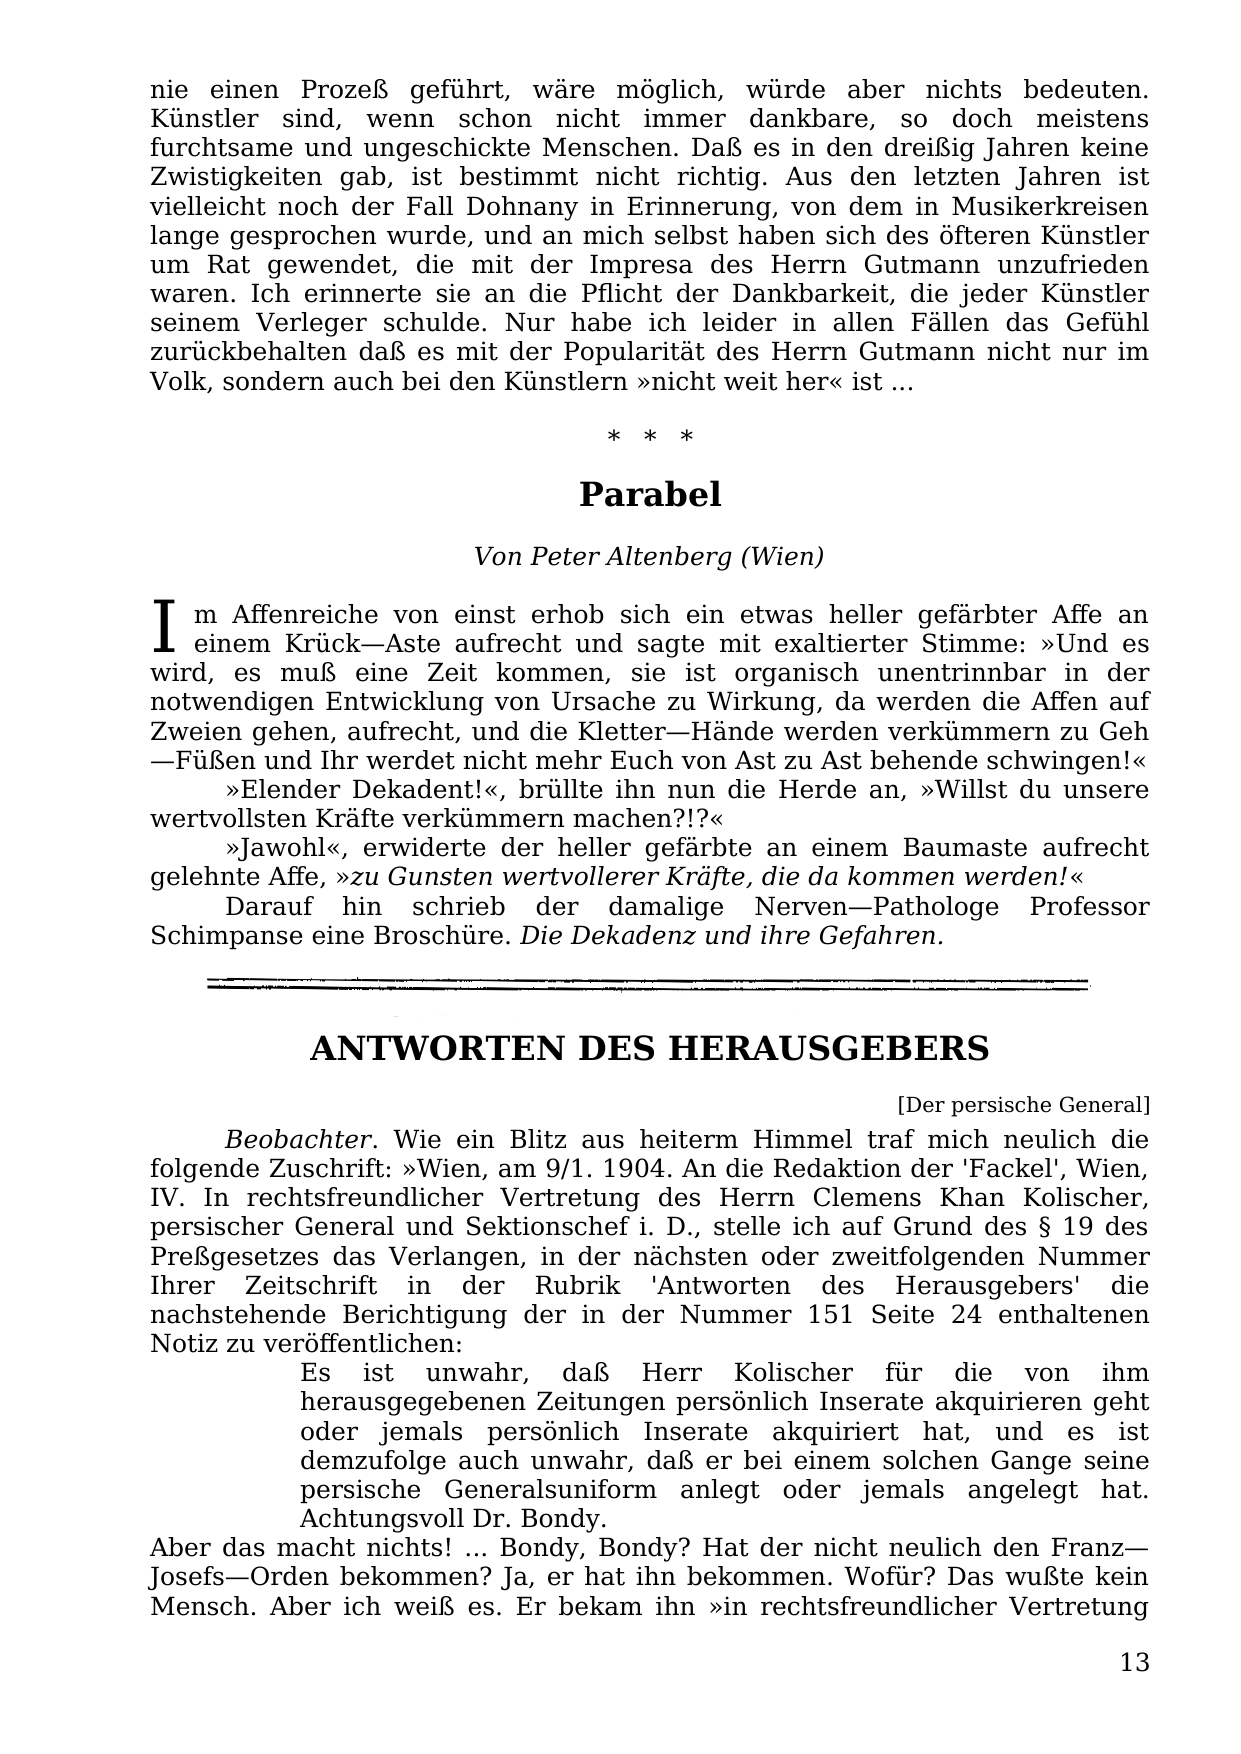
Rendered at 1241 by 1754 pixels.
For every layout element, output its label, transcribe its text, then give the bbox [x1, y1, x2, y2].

text Parabel [150, 454, 1151, 514]
text ANTWORTEN DES HERAUSGEBERS [150, 950, 1151, 1068]
picture [161, 950, 1139, 1026]
text nie einen Prozeß geführt, wäre möglich, würde aber nichts bedeuten. Künstler sind, wenn schon nicht immer dankbare, so doch meistens furchtsame und ungeschickte Menschen. Daß es in den dreißig Jahren keine Zwistigkeiten gab, ist bestimmt nicht richtig. Aus den letzten Jahren ist vielleicht noch der Fall Dohnany in Erinnerung, von dem in Musikerkreisen lange gesprochen wurde, und an mich selbst haben sich des öfteren Künstler um Rat gewendet, die mit der Impresa des Herrn Gutmann unzufrieden waren. Ich erinnerte sie an die Pflicht der Dankbarkeit, die jeder Künstler seinem Verleger schulde. Nur habe ich leider in allen Fällen das Gefühl zurückbehalten daß es mit der Popularität des Herrn Gutmann nicht nur im Volk, sondern auch bei den Künstlern »nicht weit her« ist ... [150, 75, 1151, 396]
text Es ist unwahr, daß Herr Kolischer für die von ihm herausgegebenen Zeitungen persönlich Inserate akquirieren geht oder jemals persönlich Inserate akquiriert hat, und es ist demzufolge auch unwahr, daß er bei einem solchen Gange seine persische Generalsuniform anlegt oder jemals angelegt hat. Achtungsvoll Dr. Bondy. [300, 1358, 1151, 1533]
text [Der persische General] [150, 1093, 1151, 1117]
text »Jawohl«, erwiderte der heller gefärbte an einem Baumaste aufrecht gelehnte Affe, »zu Gunsten wertvollerer Kräfte, die da kommen werden!« [150, 833, 1151, 892]
text Im Affenreiche von einst erhob sich ein etwas heller gefärbter Affe an einem Krück—Aste aufrecht und sagte mit exaltierter Stimme: »Und es wird, es muß eine Zeit kommen, sie ist organisch unentrinnbar in der notwendigen Entwicklung von Ursache zu Wirkung, da werden die Affen auf Zweien gehen, aufrecht, und die Kletter—Hände werden verkümmern zu Geh—Füßen und Ihr werdet nicht mehr Euch von Ast zu Ast behende schwingen!« [150, 600, 1151, 775]
text Darauf hin schrieb der damalige Nerven—Pathologe Professor Schimpanse eine Broschüre. Die Dekadenz und ihre Gefahren. [150, 892, 1151, 950]
text »Elender Dekadent!«, brüllte ihn nun die Herde an, »Willst du unsere wertvollsten Kräfte verkümmern machen?!?« [150, 775, 1151, 833]
text * * * [150, 425, 1151, 454]
text Von Peter Altenberg (Wien) [150, 514, 1151, 571]
text Aber das macht nichts! ... Bondy, Bondy? Hat der nicht neulich den Franz—Josefs—Orden bekommen? Ja, er hat ihn bekommen. Wofür? Das wußte kein Mensch. Aber ich weiß es. Er bekam ihn »in rechtsfreundlicher Vertretung [150, 1533, 1151, 1621]
text Beobachter. Wie ein Blitz aus heiterm Himmel traf mich neulich die folgende Zuschrift: »Wien, am 9/1. 1904. An die Redaktion der 'Fackel', Wien, IV. In rechtsfreundlicher Vertretung des Herrn Clemens Khan Kolischer, persischer General und Sektionschef i. D., stelle ich auf Grund des § 19 des Preßgesetzes das Verlangen, in der nächsten oder zweitfolgenden Nummer Ihrer Zeitschrift in der Rubrik 'Antworten des Herausgebers' die nachstehende Berichtigung der in der Nummer 151 Seite 24 enthaltenen Notiz zu veröffentlichen: [150, 1117, 1151, 1358]
